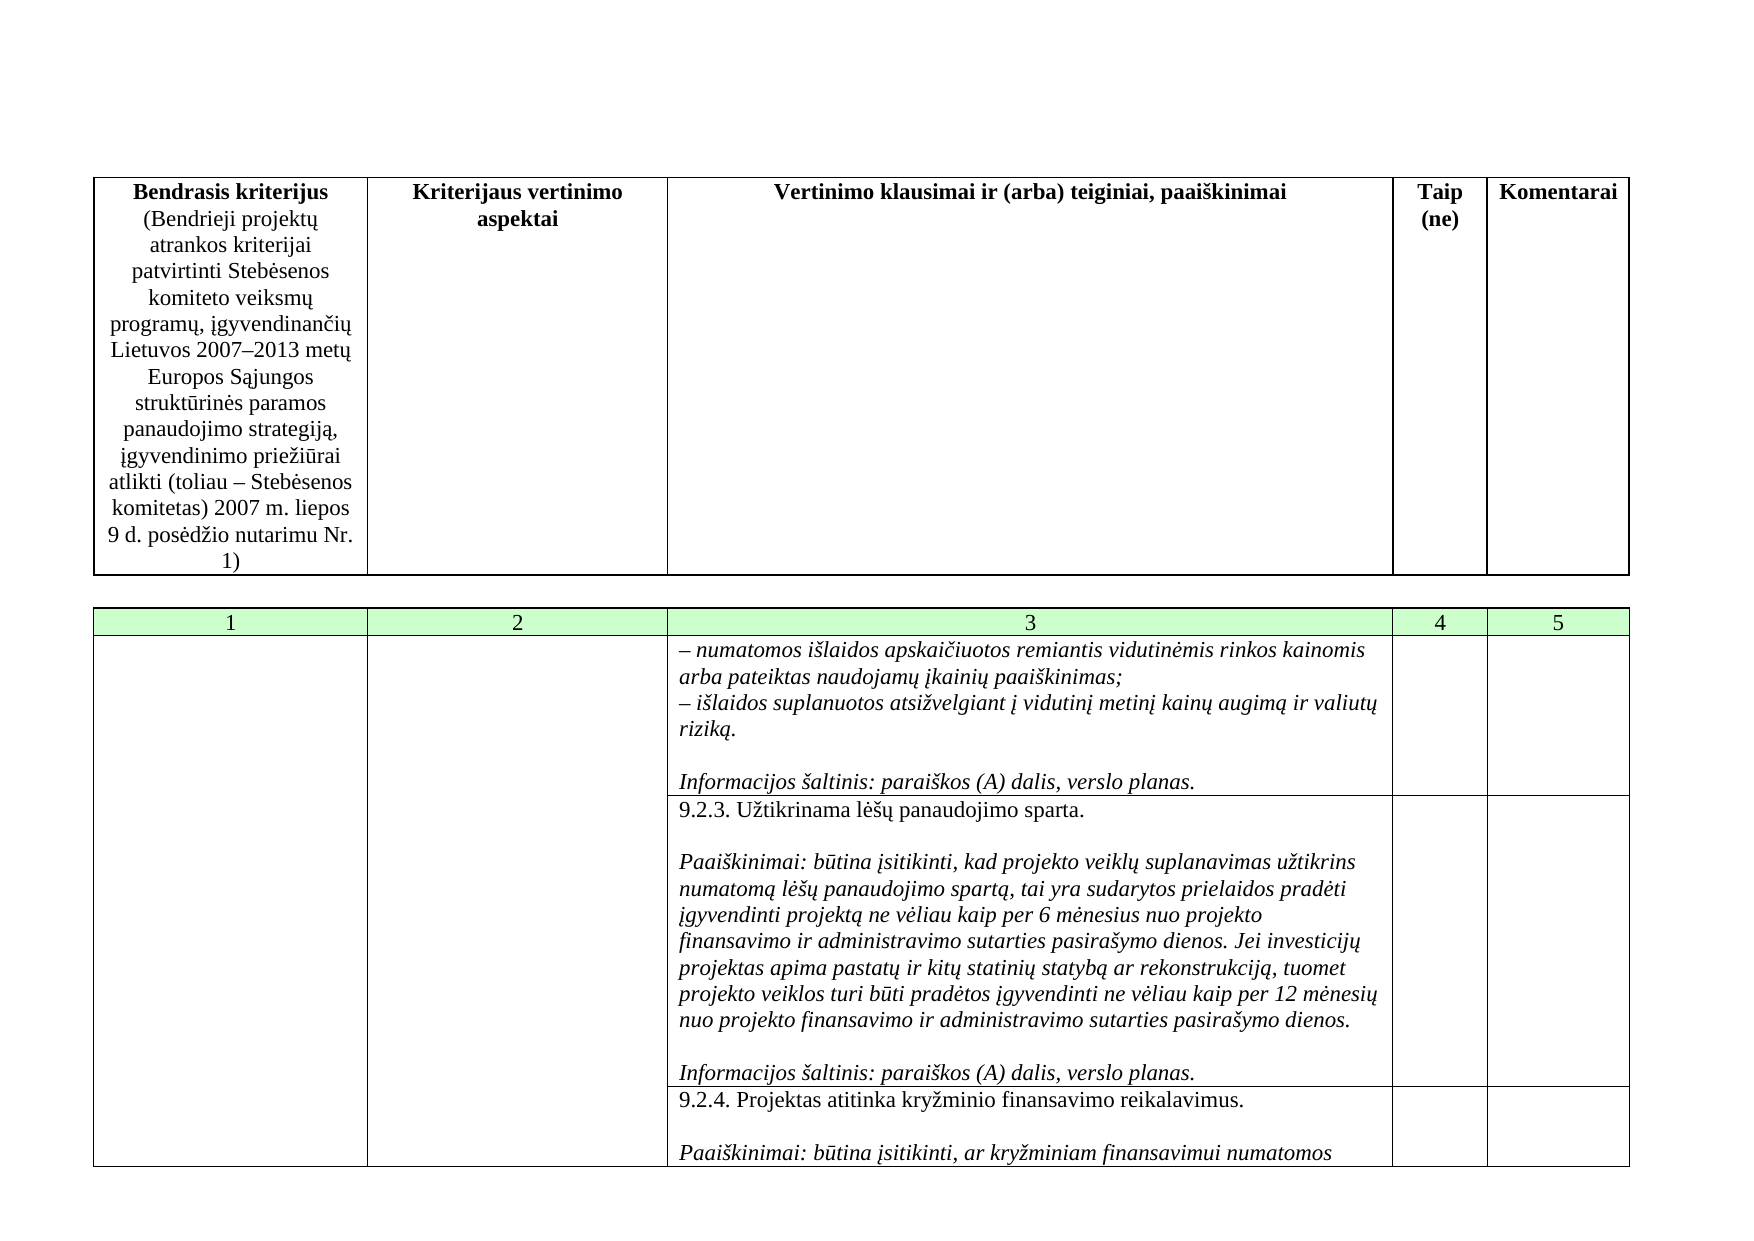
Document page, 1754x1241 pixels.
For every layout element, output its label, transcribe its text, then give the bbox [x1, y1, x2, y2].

table_cell [668, 576, 1393, 607]
table_cell [1393, 796, 1487, 1086]
table_cell [1488, 1087, 1629, 1166]
table_cell [1488, 636, 1629, 794]
table_cell [94, 576, 367, 607]
table_cell [1488, 796, 1629, 1086]
table_cell 9.2.3. Užtikrinama lėšų panaudojimo sparta. Paaiškinimai: būtina įsitikinti, kad projekto veiklų suplanavimas užtikrins numatomą lėšų panaudojimo spartą, tai yra sudarytos prielaidos pradėti įgyvendinti projektą ne vėliau kaip per 6 mėnesius nuo projekto finansavimo ir administravimo sutarties pasirašymo dienos. Jei investicijų projektas apima pastatų ir kitų statinių statybą ar rekonstrukciją, tuomet projekto veiklos turi būti pradėtos įgyvendinti ne vėliau kaip per 12 mėnesių nuo projekto finansavimo ir administravimo sutarties pasirašymo dienos. Informacijos šaltinis: paraiškos (A) dalis, verslo planas. [668, 796, 1392, 1086]
table_cell 5 [1488, 609, 1629, 635]
table_cell [1393, 576, 1487, 607]
table_header Kriterijaus vertinimo aspektai [368, 178, 667, 573]
table_cell 1 [94, 609, 367, 635]
table_cell 4 [1393, 609, 1487, 635]
table_cell [368, 576, 668, 607]
table_cell [1393, 1087, 1487, 1166]
table_header Vertinimo klausimai ir (arba) teiginiai, paaiškinimai [668, 178, 1392, 573]
table_header Taip (ne) [1394, 178, 1486, 573]
table_header Bendrasis kriterijus (Bendrieji projektų atrankos kriterijai patvirtinti Stebėsenos komiteto veiksmų programų, įgyvendinančių Lietuvos 2007–2013 metų Europos Sąjungos struktūrinės paramos panaudojimo strategiją, įgyvendinimo priežiūrai atlikti (toliau – Stebėsenos komitetas) 2007 m. liepos 9 d. posėdžio nutarimu Nr. 1) [95, 178, 367, 573]
table_cell [1487, 576, 1629, 607]
table_cell 2 [368, 609, 667, 635]
table_cell – numatomos išlaidos apskaičiuotos remiantis vidutinėmis rinkos kainomis arba pateiktas naudojamų įkainių paaiškinimas; – išlaidos suplanuotos atsižvelgiant į vidutinį metinį kainų augimą ir valiutų riziką. Informacijos šaltinis: paraiškos (A) dalis, verslo planas. [668, 636, 1392, 794]
table_header Komentarai [1488, 178, 1628, 573]
table_cell 3 [668, 609, 1392, 635]
table_cell [94, 636, 367, 1166]
table_cell [1393, 636, 1487, 794]
table_cell 9.2.4. Projektas atitinka kryžminio finansavimo reikalavimus. Paaiškinimai: būtina įsitikinti, ar kryžminiam finansavimui numatomos [668, 1087, 1392, 1166]
table_cell [368, 636, 667, 1166]
